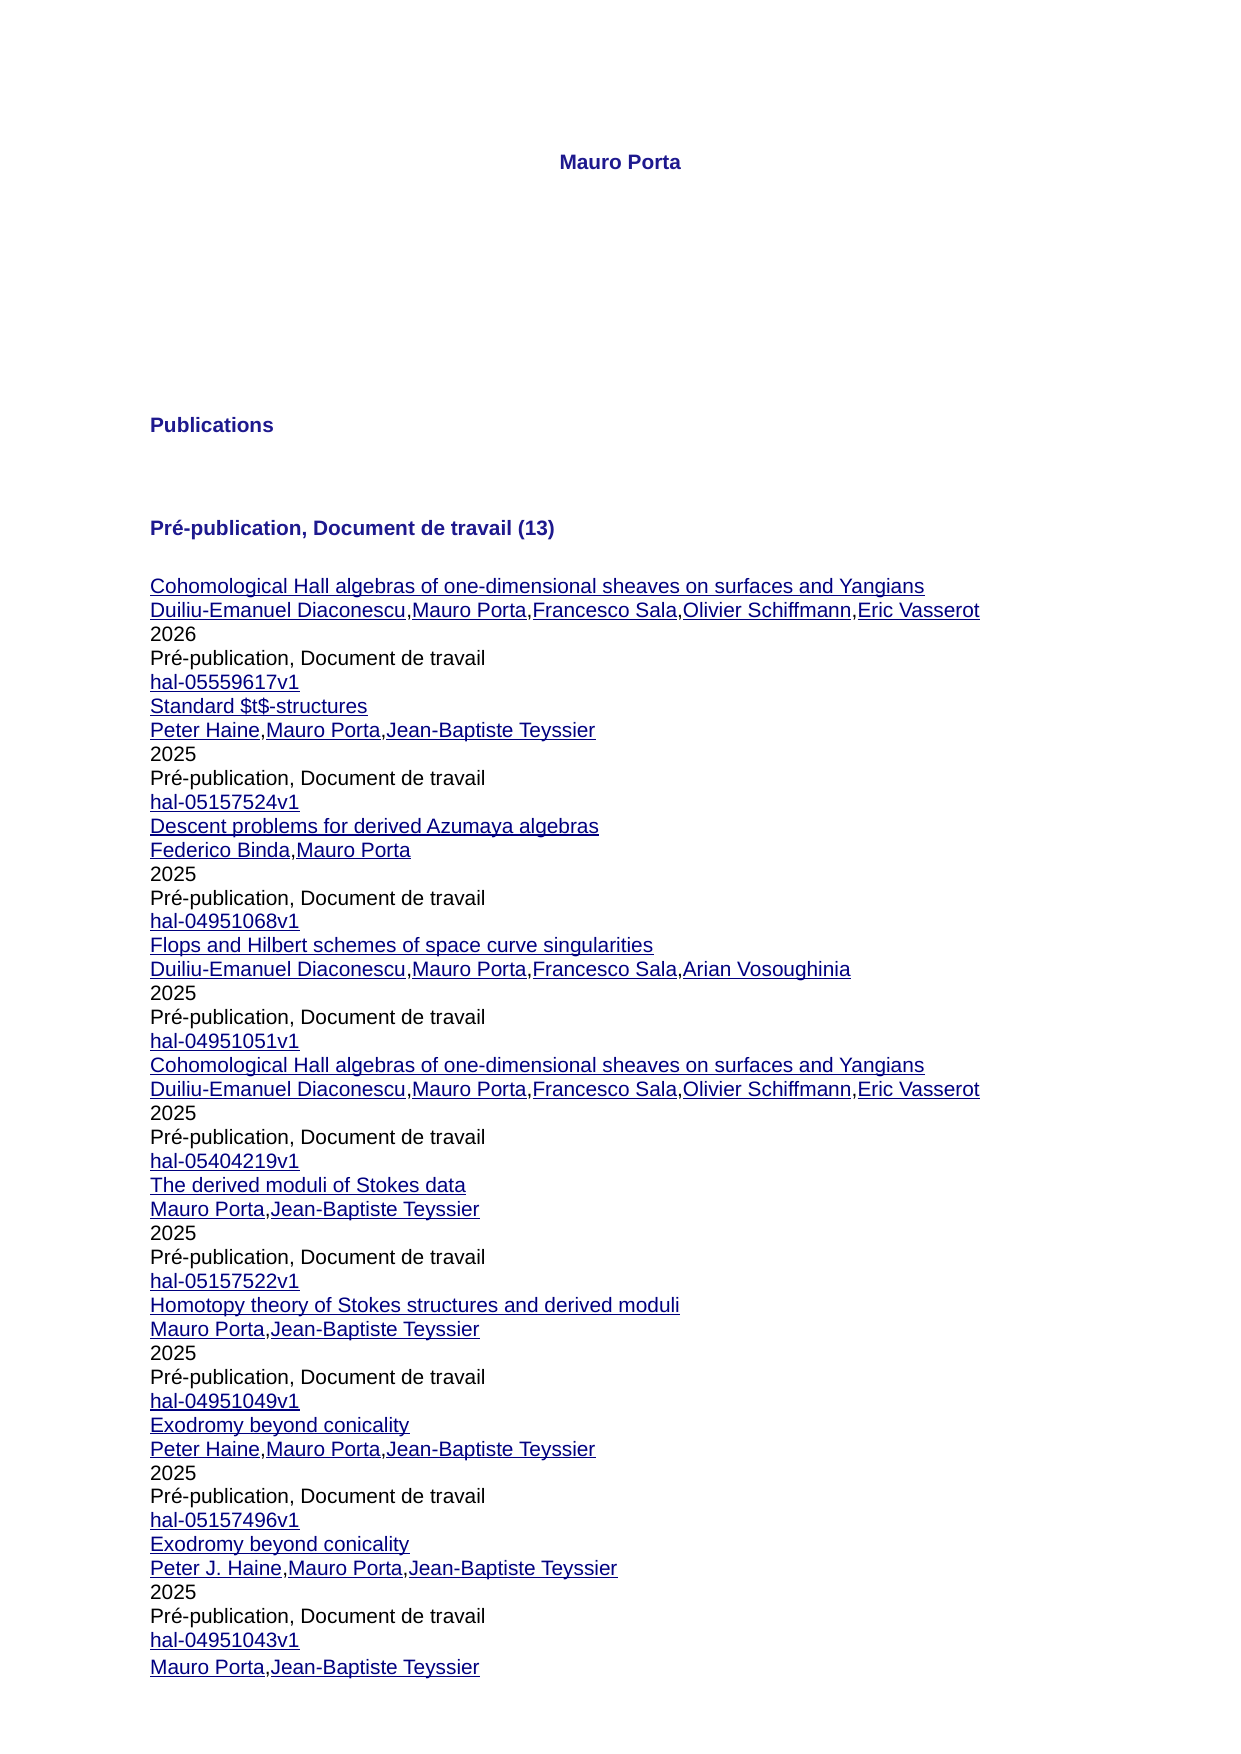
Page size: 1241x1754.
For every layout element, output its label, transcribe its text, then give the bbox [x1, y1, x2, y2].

table_header Cohomological Hall algebras of one-dimensional sheaves on surfaces and Yangians Duiliu-Emanuel Diaconescu,Mauro Porta,Francesco Sala,Olivier Schiffmann,Eric Vasserot 2026 Pré-publication, Document de travail hal-05559617v1 [150, 574, 1090, 694]
subtitle Pré-publication, Document de travail (13) [150, 516, 1090, 539]
table_cell Descent problems for derived Azumaya algebras Federico Binda,Mauro Porta 2025 Pré-publication, Document de travail hal-04951068v1 [150, 814, 1090, 933]
table_cell Cohomological Hall algebras of one-dimensional sheaves on surfaces and Yangians Duiliu-Emanuel Diaconescu,Mauro Porta,Francesco Sala,Olivier Schiffmann,Eric Vasserot 2025 Pré-publication, Document de travail hal-05404219v1 [150, 1053, 1090, 1173]
table_cell Exodromy beyond conicality Peter Haine,Mauro Porta,Jean-Baptiste Teyssier 2025 Pré-publication, Document de travail hal-05157496v1 [150, 1413, 1090, 1532]
subtitle Publications [150, 412, 1090, 436]
table_cell Homotopy theory of Stokes data Mauro Porta,Jean-Baptiste Teyssier 2025 Pré-publication, Document de travail hal-05157492v1 [150, 1652, 1090, 1679]
table_cell Flops and Hilbert schemes of space curve singularities Duiliu-Emanuel Diaconescu,Mauro Porta,Francesco Sala,Arian Vosoughinia 2025 Pré-publication, Document de travail hal-04951051v1 [150, 933, 1090, 1053]
table_cell Exodromy beyond conicality Peter J. Haine,Mauro Porta,Jean-Baptiste Teyssier 2025 Pré-publication, Document de travail hal-04951043v1 [150, 1532, 1090, 1652]
table_cell Standard $t$-structures Peter Haine,Mauro Porta,Jean-Baptiste Teyssier 2025 Pré-publication, Document de travail hal-05157524v1 [150, 694, 1090, 813]
subtitle Mauro Porta [150, 150, 1090, 174]
table_cell The derived moduli of Stokes data Mauro Porta,Jean-Baptiste Teyssier 2025 Pré-publication, Document de travail hal-05157522v1 [150, 1173, 1090, 1293]
table_cell Homotopy theory of Stokes structures and derived moduli Mauro Porta,Jean-Baptiste Teyssier 2025 Pré-publication, Document de travail hal-04951049v1 [150, 1293, 1090, 1412]
